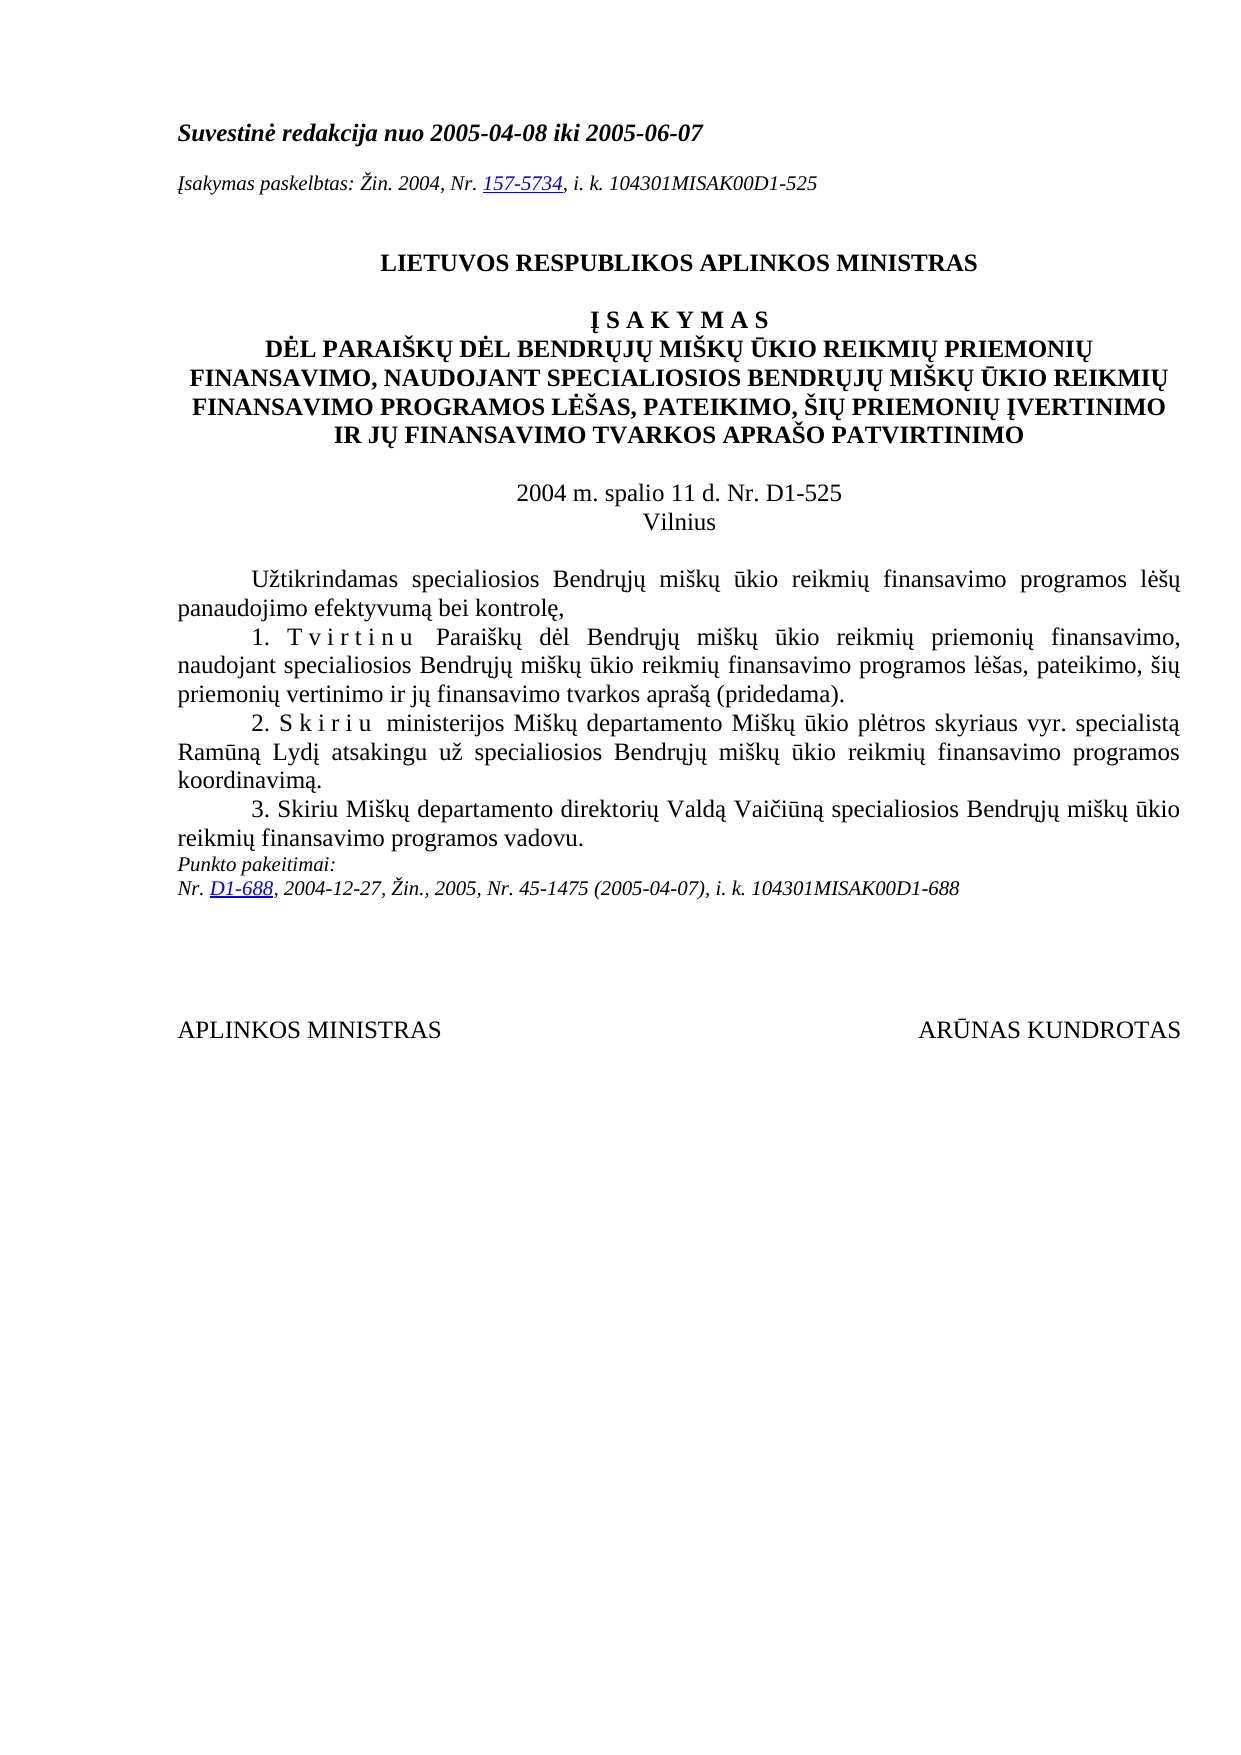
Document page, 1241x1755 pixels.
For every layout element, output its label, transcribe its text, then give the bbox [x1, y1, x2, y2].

text Suvestinė redakcija nuo 2005-04-08 iki 2005-06-07 [177, 118, 1181, 147]
text 3. Skiriu Miškų departamento direktorių Valdą Vaičiūną specialiosios Bendrųjų miškų ūkio reikmių finansavimo programos vadovu. [177, 794, 1181, 852]
text Įsakymas paskelbtas: Žin. 2004, Nr. 157-5734, i. k. 104301MISAK00D1-525 [177, 171, 1181, 195]
text Punkto pakeitimai: [177, 852, 1181, 876]
text Nr. D1-688, 2004-12-27, Žin., 2005, Nr. 45-1475 (2005-04-07), i. k. 104301MISAK00D1-688 [177, 876, 1181, 900]
text Į S A K Y M A S [177, 305, 1181, 334]
text Vilnius [177, 507, 1181, 535]
text 2004 m. spalio 11 d. Nr. D1-525 [177, 478, 1181, 507]
text 2. Skiriu ministerijos Miškų departamento Miškų ūkio plėtros skyriaus vyr. specialistą Ramūną Lydį atsakingu už specialiosios Bendrųjų miškų ūkio reikmių finansavimo programos koordinavimą. [177, 708, 1181, 794]
text LIETUVOS RESPUBLIKOS APLINKOS MINISTRAS [177, 248, 1181, 277]
text APLINKOS MINISTRAS ARŪNAS KUNDROTAS [177, 1015, 1181, 1043]
text Užtikrindamas specialiosios Bendrųjų miškų ūkio reikmių finansavimo programos lėšų panaudojimo efektyvumą bei kontrolę, [177, 564, 1181, 622]
text 1. Tvirtinu Paraiškų dėl Bendrųjų miškų ūkio reikmių priemonių finansavimo, naudojant specialiosios Bendrųjų miškų ūkio reikmių finansavimo programos lėšas, pateikimo, šių priemonių vertinimo ir jų finansavimo tvarkos aprašą (pridedama). [177, 622, 1181, 708]
text DĖL PARAIŠKŲ DĖL BENDRŲJŲ MIŠKŲ ŪKIO REIKMIŲ PRIEMONIŲ FINANSAVIMO, NAUDOJANT SPECIALIOSIOS BENDRŲJŲ MIŠKŲ ŪKIO REIKMIŲ FINANSAVIMO PROGRAMOS LĖŠAS, PATEIKIMO, ŠIŲ PRIEMONIŲ ĮVERTINIMO IR JŲ FINANSAVIMO TVARKOS APRAŠO PATVIRTINIMO [177, 334, 1181, 449]
